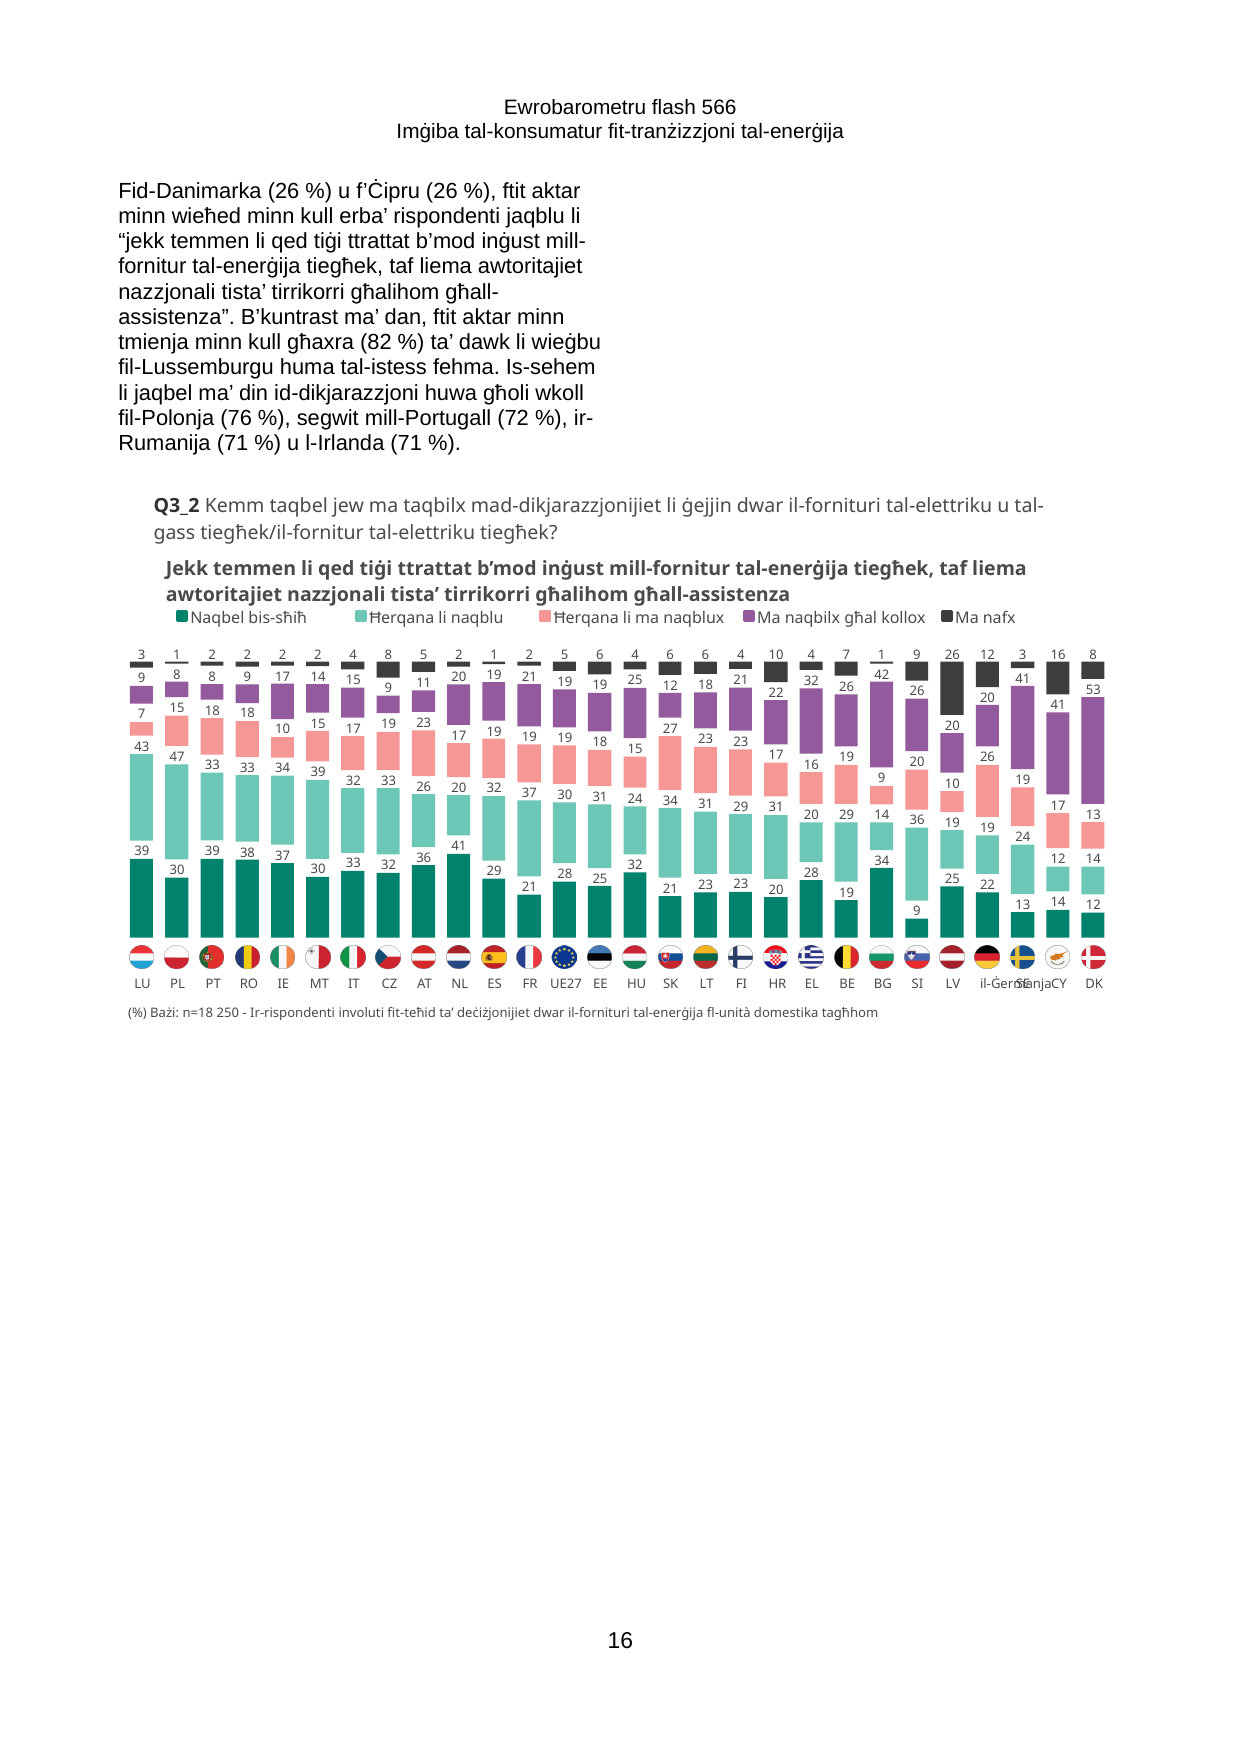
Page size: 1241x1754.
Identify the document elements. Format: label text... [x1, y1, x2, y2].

picture [1081, 945, 1106, 969]
picture [375, 945, 401, 969]
picture [939, 945, 965, 969]
picture [411, 945, 436, 969]
picture [551, 945, 577, 969]
picture [587, 945, 612, 969]
picture [869, 945, 894, 969]
picture [693, 945, 718, 969]
picture [763, 945, 788, 969]
picture [904, 945, 930, 969]
picture [129, 945, 154, 969]
picture [1010, 945, 1035, 969]
picture [235, 945, 260, 969]
picture [270, 945, 295, 969]
picture [305, 945, 331, 969]
picture [340, 945, 366, 969]
picture [834, 945, 859, 969]
picture [199, 945, 224, 969]
picture [622, 945, 647, 969]
picture [446, 945, 471, 969]
text Fid-Danimarka (26 %) u f’Ċipru (26 %), ftit aktar minn wieħed minn kull erba’ rispondenti jaqblu li “jekk temmen li qed tiġi ttrattat b’mod inġust mill-fornitur tal-enerġija tiegħek, taf liema awtoritajiet nazzjonali tista’ tirrikorri għalihom għall-assistenza”. B’kuntrast ma’ dan, ftit aktar minn tmienja minn kull għaxra (82 %) ta’ dawk li wieġbu fil-Lussemburgu huma tal-istess fehma. Is-sehem li jaqbel ma’ din id-dikjarazzjoni huwa għoli wkoll fil-Polonja (76 %), segwit mill-Portugall (72 %), ir-Rumanija (71 %) u l-Irlanda (71 %). [118, 178, 605, 455]
picture [798, 945, 824, 969]
picture [658, 945, 683, 969]
picture [516, 945, 542, 969]
picture [164, 945, 189, 969]
picture [974, 945, 1000, 969]
picture [728, 945, 753, 969]
picture [1045, 945, 1070, 969]
picture [481, 945, 507, 969]
